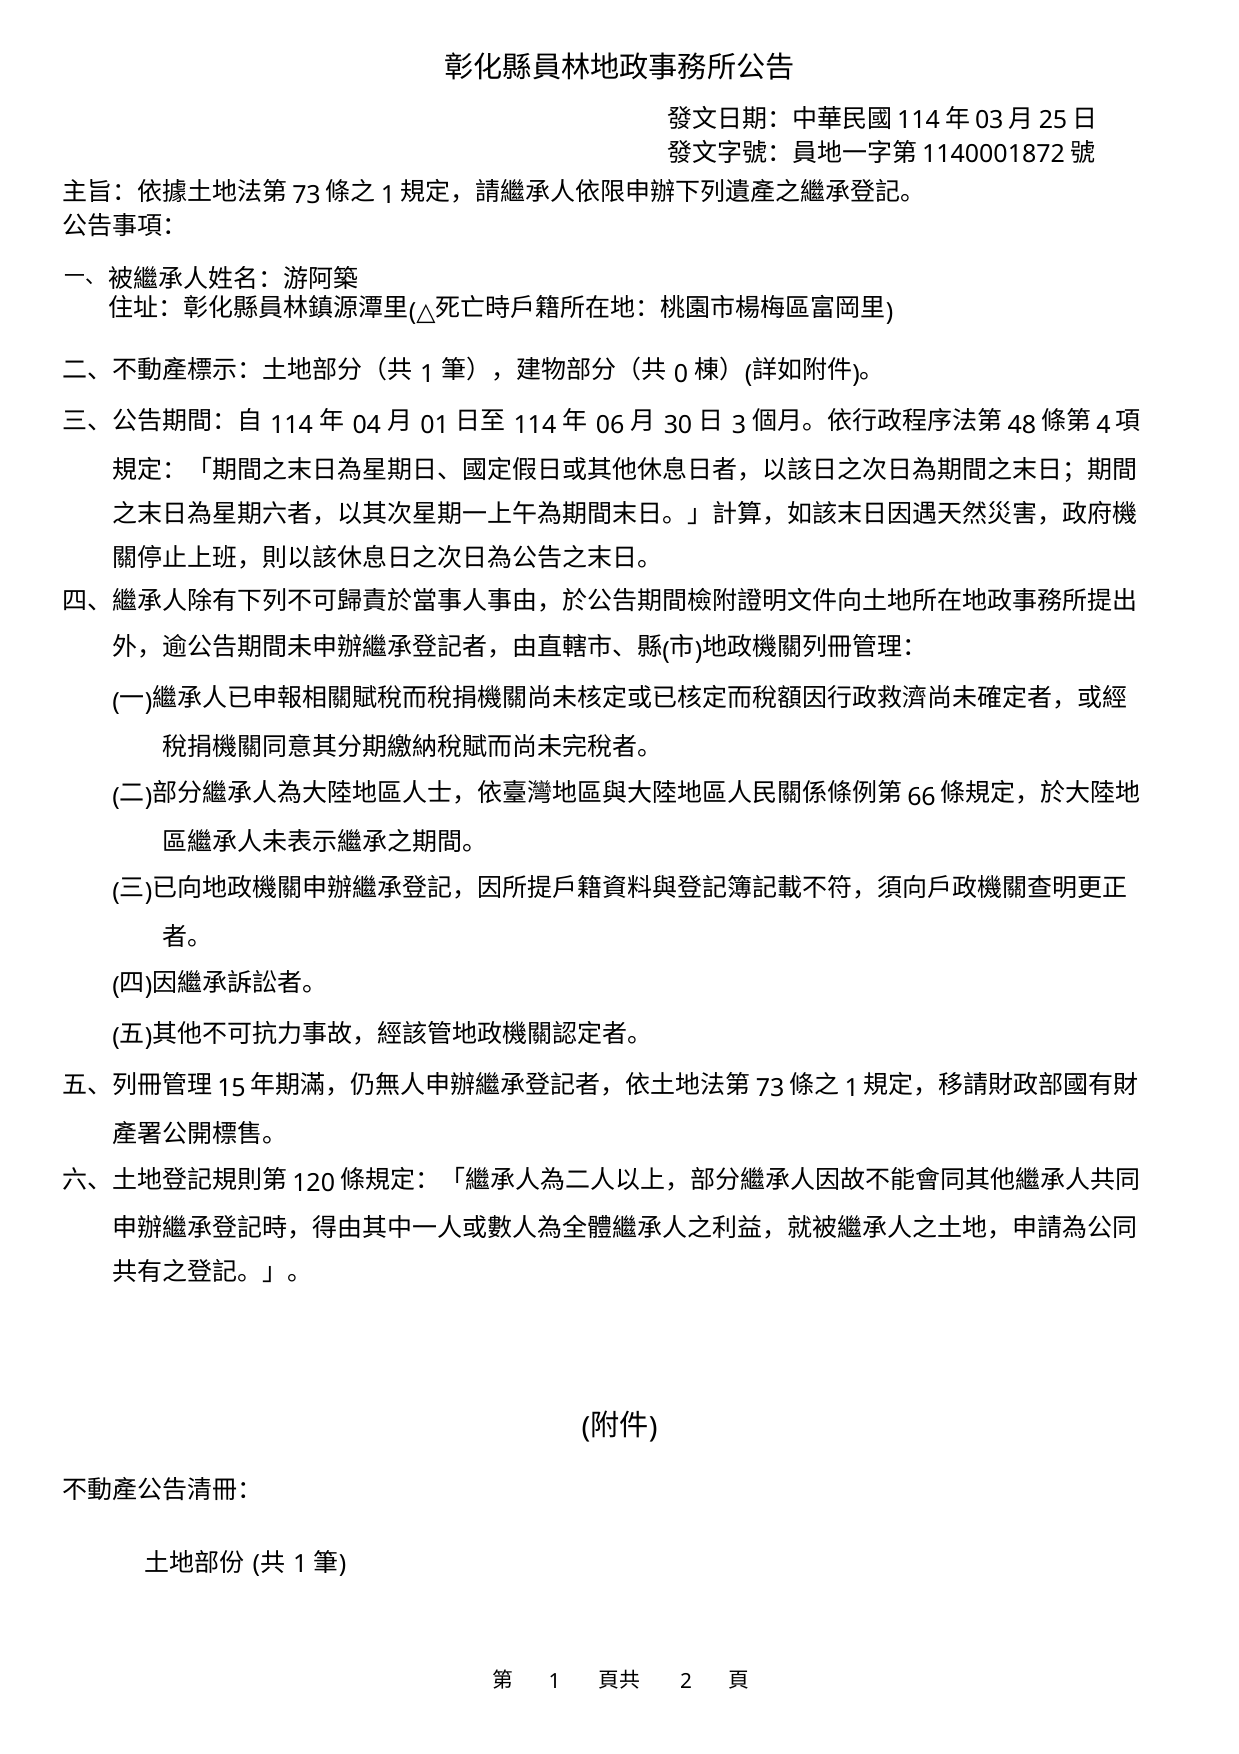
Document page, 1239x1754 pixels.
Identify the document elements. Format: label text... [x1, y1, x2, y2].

table_cell [0, 177, 62, 264]
table_header [523, 0, 585, 41]
table_cell [759, 1600, 1177, 1660]
table_cell [585, 1355, 653, 1395]
table_cell [759, 1355, 1177, 1395]
table_header [667, 0, 718, 41]
table_cell 土地部份 (共 1 筆) [62, 1529, 1177, 1600]
table_header [1177, 0, 1239, 41]
table_cell [0, 1529, 62, 1600]
table_cell [0, 1600, 62, 1660]
table_cell (附件) [62, 1395, 1177, 1456]
table_cell [0, 264, 62, 315]
table_cell [0, 95, 62, 177]
table_cell 第 [483, 1660, 523, 1701]
table_cell [653, 1600, 667, 1660]
table_cell [109, 95, 482, 177]
table_cell [523, 95, 585, 177]
table_cell [62, 315, 109, 356]
table_cell [0, 315, 62, 356]
table_cell [653, 1355, 667, 1395]
table_cell [483, 95, 523, 177]
table_cell [523, 1600, 585, 1660]
table_cell [109, 1660, 482, 1701]
table_cell [653, 95, 667, 177]
table_cell 彰化縣員林地政事務所公告 [62, 41, 1177, 94]
table_cell [0, 1456, 62, 1528]
table_cell [523, 1355, 585, 1395]
table_cell [62, 1600, 109, 1660]
table_cell [1177, 356, 1239, 1354]
table_cell [1177, 315, 1239, 356]
table_cell [585, 1600, 653, 1660]
table_header [718, 0, 759, 41]
table_cell 發文日期：中華民國114年03月25日 發文字號：員地一字第1140001872號 [667, 95, 1177, 177]
table_cell [483, 1355, 523, 1395]
table_cell 頁 [718, 1660, 759, 1701]
table_header [109, 0, 482, 41]
table_cell [718, 1600, 759, 1660]
table_header [0, 0, 62, 41]
table_header [759, 0, 1177, 41]
table_cell [759, 1660, 1177, 1701]
table_cell 一、 [62, 264, 109, 315]
table_cell [62, 1355, 109, 1395]
table_cell [109, 1355, 482, 1395]
table_cell 不動產公告清冊： [62, 1456, 1177, 1528]
table_cell 二、不動產標示：土地部分（共 1 筆），建物部分（共 0 棟）(詳如附件)。 三、公告期間：自 114 年 04 月 01 日至 114 年 06 月 30 日 3 個月。依行政程序法第48條第4項 規定：「期間之末日為星期日、國定假日或其他休息日者，以該日之次日為期間之末日；期間 之末日為星期六者，以其次星期一上午為期間末日。」計算，如該末日因遇天然災害，政府機 關停止上班，則以該休息日之次日為公告之末日。 四、繼承人除有下列不可歸責於當事人事由，於公告期間檢附證明文件向土地所在地政事務所提出 外，逾公告期間未申辦繼承登記者，由直轄市、縣(市)地政機關列冊管理： (一)繼承人已申報相關賦稅而稅捐機關尚未核定或已核定而稅額因行政救濟尚未確定者，或經 稅捐機關同意其分期繳納稅賦而尚未完稅者。 (二)部分繼承人為大陸地區人士，依臺灣地區與大陸地區人民關係條例第66條規定，於大陸地 區繼承人未表示繼承之期間。 (三)已向地政機關申辦繼承登記，因所提戶籍資料與登記簿記載不符，須向戶政機關查明更正 者。 (四)因繼承訴訟者。 (五)其他不可抗力事故，經該管地政機關認定者。 五、列冊管理15年期滿，仍無人申辦繼承登記者，依土地法第73條之1規定，移請財政部國有財 產署公開標售。 六、土地登記規則第120條規定：「繼承人為二人以上，部分繼承人因故不能會同其他繼承人共同 申辦繼承登記時，得由其中一人或數人為全體繼承人之利益，就被繼承人之土地，申請為公同 共有之登記。」。 [62, 356, 1177, 1354]
table_cell [0, 356, 62, 1354]
table_cell 1 [523, 1660, 585, 1701]
table_cell [62, 1660, 109, 1701]
table_cell [1177, 41, 1239, 94]
table_cell [1177, 1529, 1239, 1600]
table_cell [667, 1355, 718, 1395]
table_cell 2 [653, 1660, 718, 1701]
table_header [653, 0, 667, 41]
table_cell [1177, 95, 1239, 177]
table_cell [718, 1355, 759, 1395]
table_cell [0, 1660, 62, 1701]
table_cell [585, 95, 653, 177]
table_header [483, 0, 523, 41]
table_cell 主旨：依據土地法第73條之1規定，請繼承人依限申辦下列遺產之繼承登記。 公告事項： [62, 177, 1177, 264]
table_cell [667, 1600, 718, 1660]
table_cell [1177, 177, 1239, 264]
table_cell 頁共 [585, 1660, 653, 1701]
table_header [62, 0, 109, 41]
table_cell [0, 41, 62, 94]
table_cell [0, 1355, 62, 1395]
table_cell [1177, 1355, 1239, 1395]
table_cell [1177, 1600, 1239, 1660]
table_cell 被繼承人姓名：游阿築 住址：彰化縣員林鎮源潭里(△死亡時戶籍所在地：桃園市楊梅區富岡里) [109, 264, 1177, 356]
table_cell [62, 95, 109, 177]
table_cell [0, 1395, 62, 1456]
table_cell [483, 1600, 523, 1660]
table_cell [1177, 1395, 1239, 1456]
table_cell [1177, 1660, 1239, 1701]
table_header [585, 0, 653, 41]
table_cell [1177, 264, 1239, 315]
table_cell [1177, 1456, 1239, 1528]
table_cell [109, 1600, 482, 1660]
